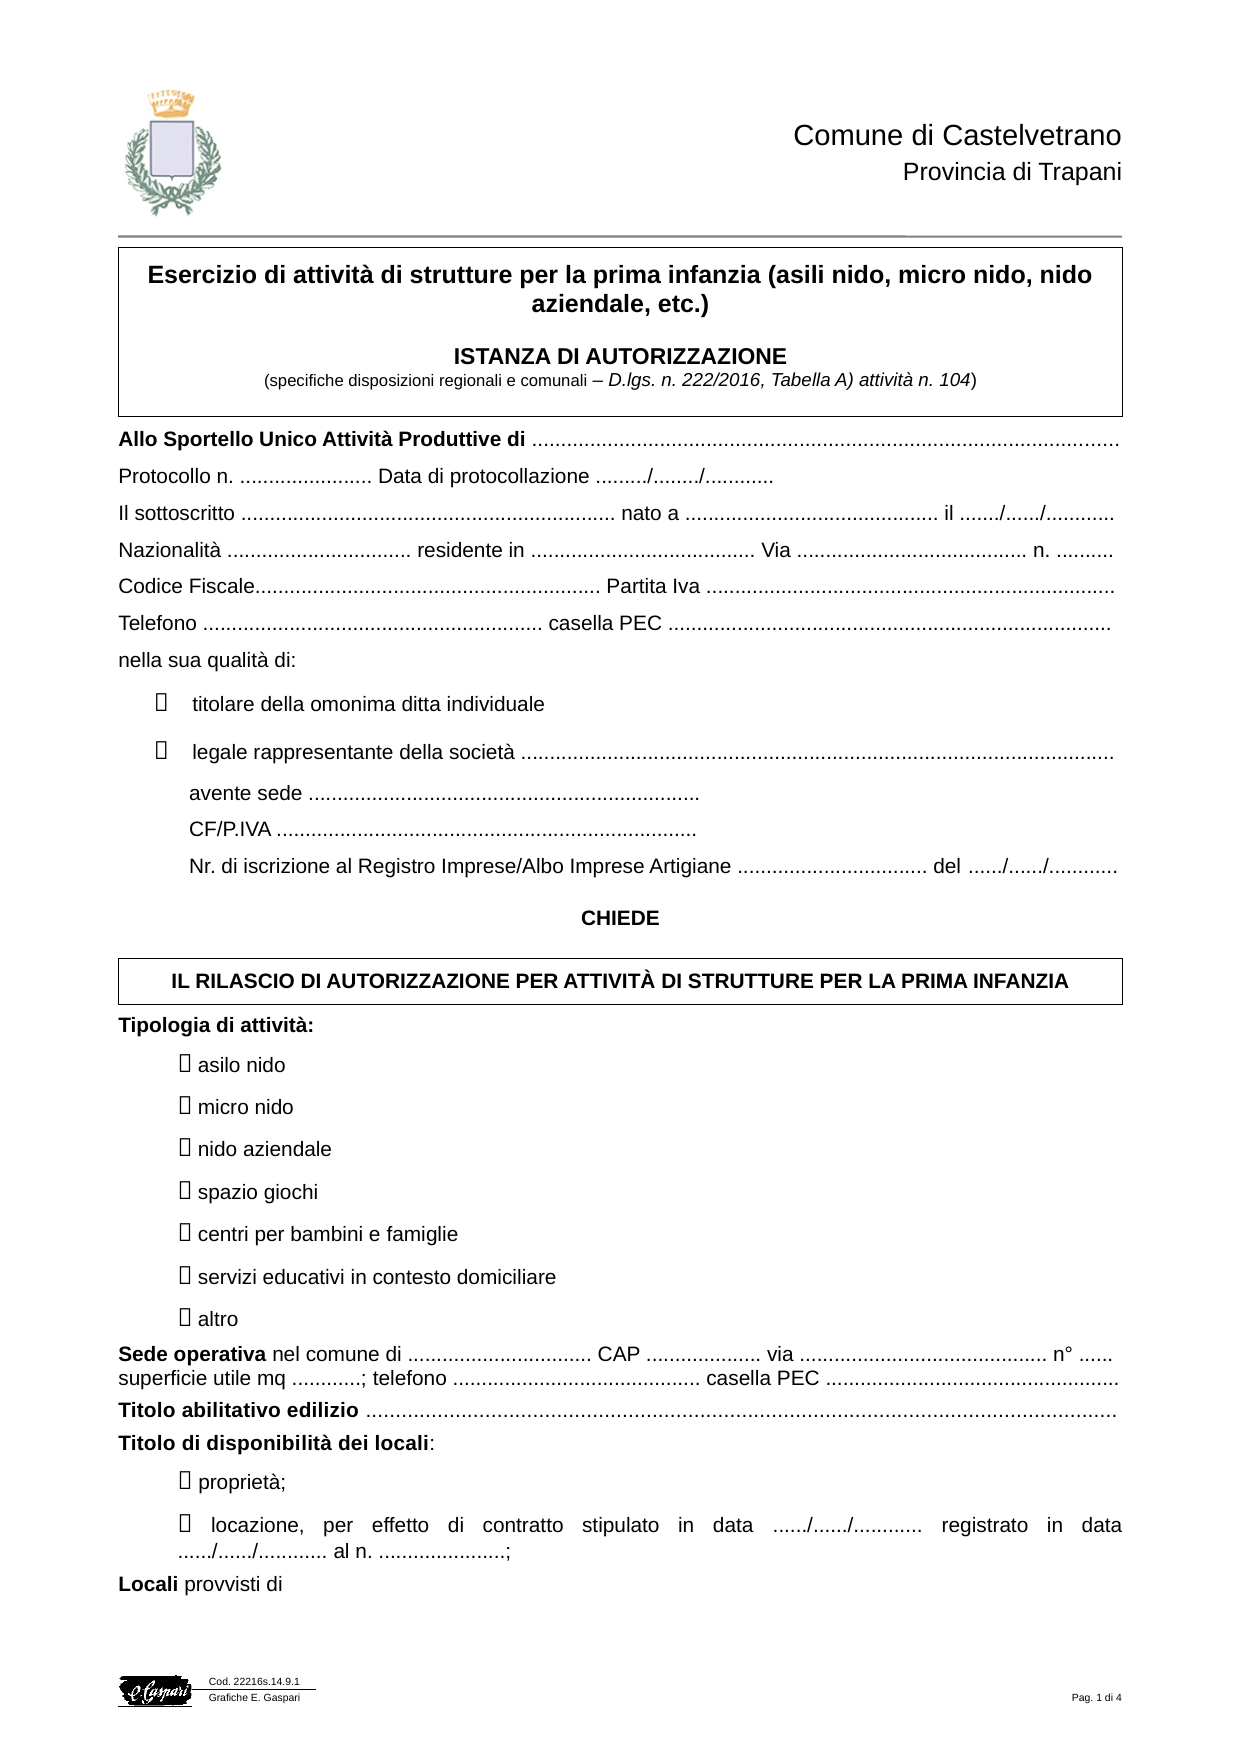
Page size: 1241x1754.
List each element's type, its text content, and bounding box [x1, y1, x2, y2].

text CHIEDE [118, 906, 1122, 930]
text Protocollo n. ....................... Data di protocollazione ........./......../............ [118, 464, 1122, 488]
text  altro [177, 1300, 1122, 1334]
text nella sua qualità di: [118, 648, 1122, 672]
picture [118, 1674, 192, 1706]
text Locali provvisti di [118, 1572, 1122, 1596]
text avente sede .................................................................... [189, 780, 1122, 804]
text Comune di Castelvetrano [224, 118, 1122, 152]
text Codice Fiscale............................................................ Partita Iva ....................................................................... [118, 574, 1122, 598]
picture [122, 87, 224, 219]
table_header Esercizio di attività di strutture per la prima infanzia (asili nido, micro nido, nido aziendale, etc.) ISTANZA DI AUTORIZZAZIONE (specifiche disposizioni regionali e comunali – D.lgs. n. 222/2016, Tabella A) attività n. 104) [119, 248, 1122, 416]
text  spazio giochi [177, 1172, 1122, 1207]
text Provincia di Trapani [224, 157, 1122, 185]
text  micro nido [177, 1088, 1122, 1122]
text Nazionalità ................................ residente in ....................................... Via ........................................ n. .......... [118, 538, 1122, 562]
text  servizi educativi in contesto domiciliare [177, 1257, 1122, 1291]
table_header IL RILASCIO DI AUTORIZZAZIONE PER ATTIVITÀ DI STRUTTURE PER LA PRIMA INFANZIA [119, 959, 1122, 1004]
text  asilo nido [177, 1045, 1122, 1079]
text CF/P.IVA ......................................................................... [189, 817, 1122, 841]
text Il sottoscritto ................................................................. nato a ............................................ il ......./....../............ [118, 501, 1122, 525]
text Nr. di iscrizione al Registro Imprese/Albo Imprese Artigiane ................................. del ....../....../............ [189, 854, 1122, 878]
text  titolare della omonima ditta individuale [153, 685, 1122, 719]
text  locazione, per effetto di contratto stipulato in data ....../....../............ registrato in data ....../....../............ al n. ......................; [177, 1505, 1122, 1563]
text Titolo di disponibilità dei locali: [118, 1431, 1122, 1454]
text  nido aziendale [177, 1130, 1122, 1164]
text Tipologia di attività: [118, 1013, 1122, 1037]
text Telefono ........................................................... casella PEC ............................................................................. [118, 611, 1122, 635]
text  centri per bambini e famiglie [177, 1215, 1122, 1249]
text Sede operativa nel comune di ................................ CAP .................... via ........................................... n° ...... superficie utile mq ............; telefono ........................................... casella PEC ................................................... [118, 1342, 1122, 1390]
text Titolo abilitativo edilizio .............................................................................................................................. [118, 1398, 1122, 1422]
text Allo Sportello Unico Attività Produttive di [118, 427, 1122, 451]
text  legale rappresentante della società ....................................................................................................... [153, 732, 1122, 767]
text  proprietà; [177, 1463, 1122, 1497]
